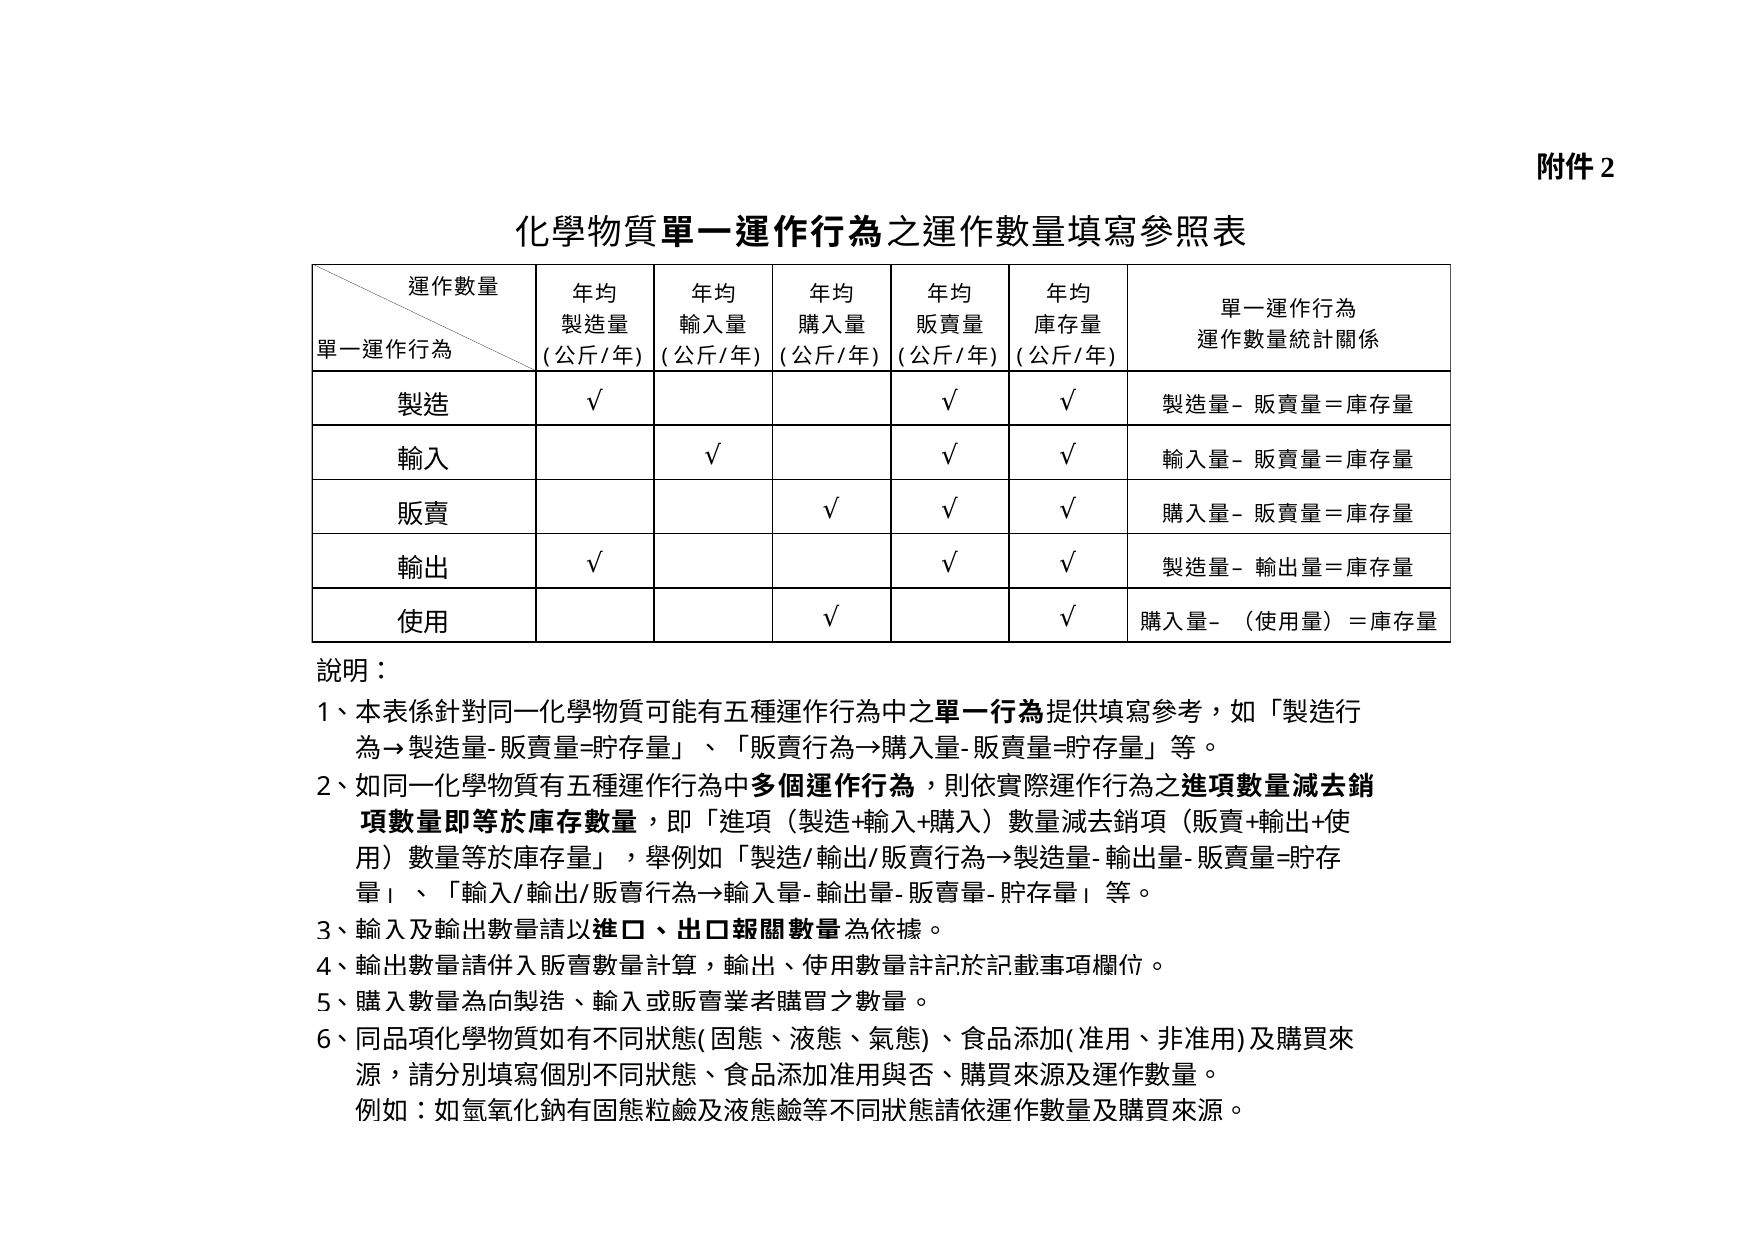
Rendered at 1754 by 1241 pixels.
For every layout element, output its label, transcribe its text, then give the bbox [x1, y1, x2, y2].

text 附件2 [1514, 143, 1636, 184]
